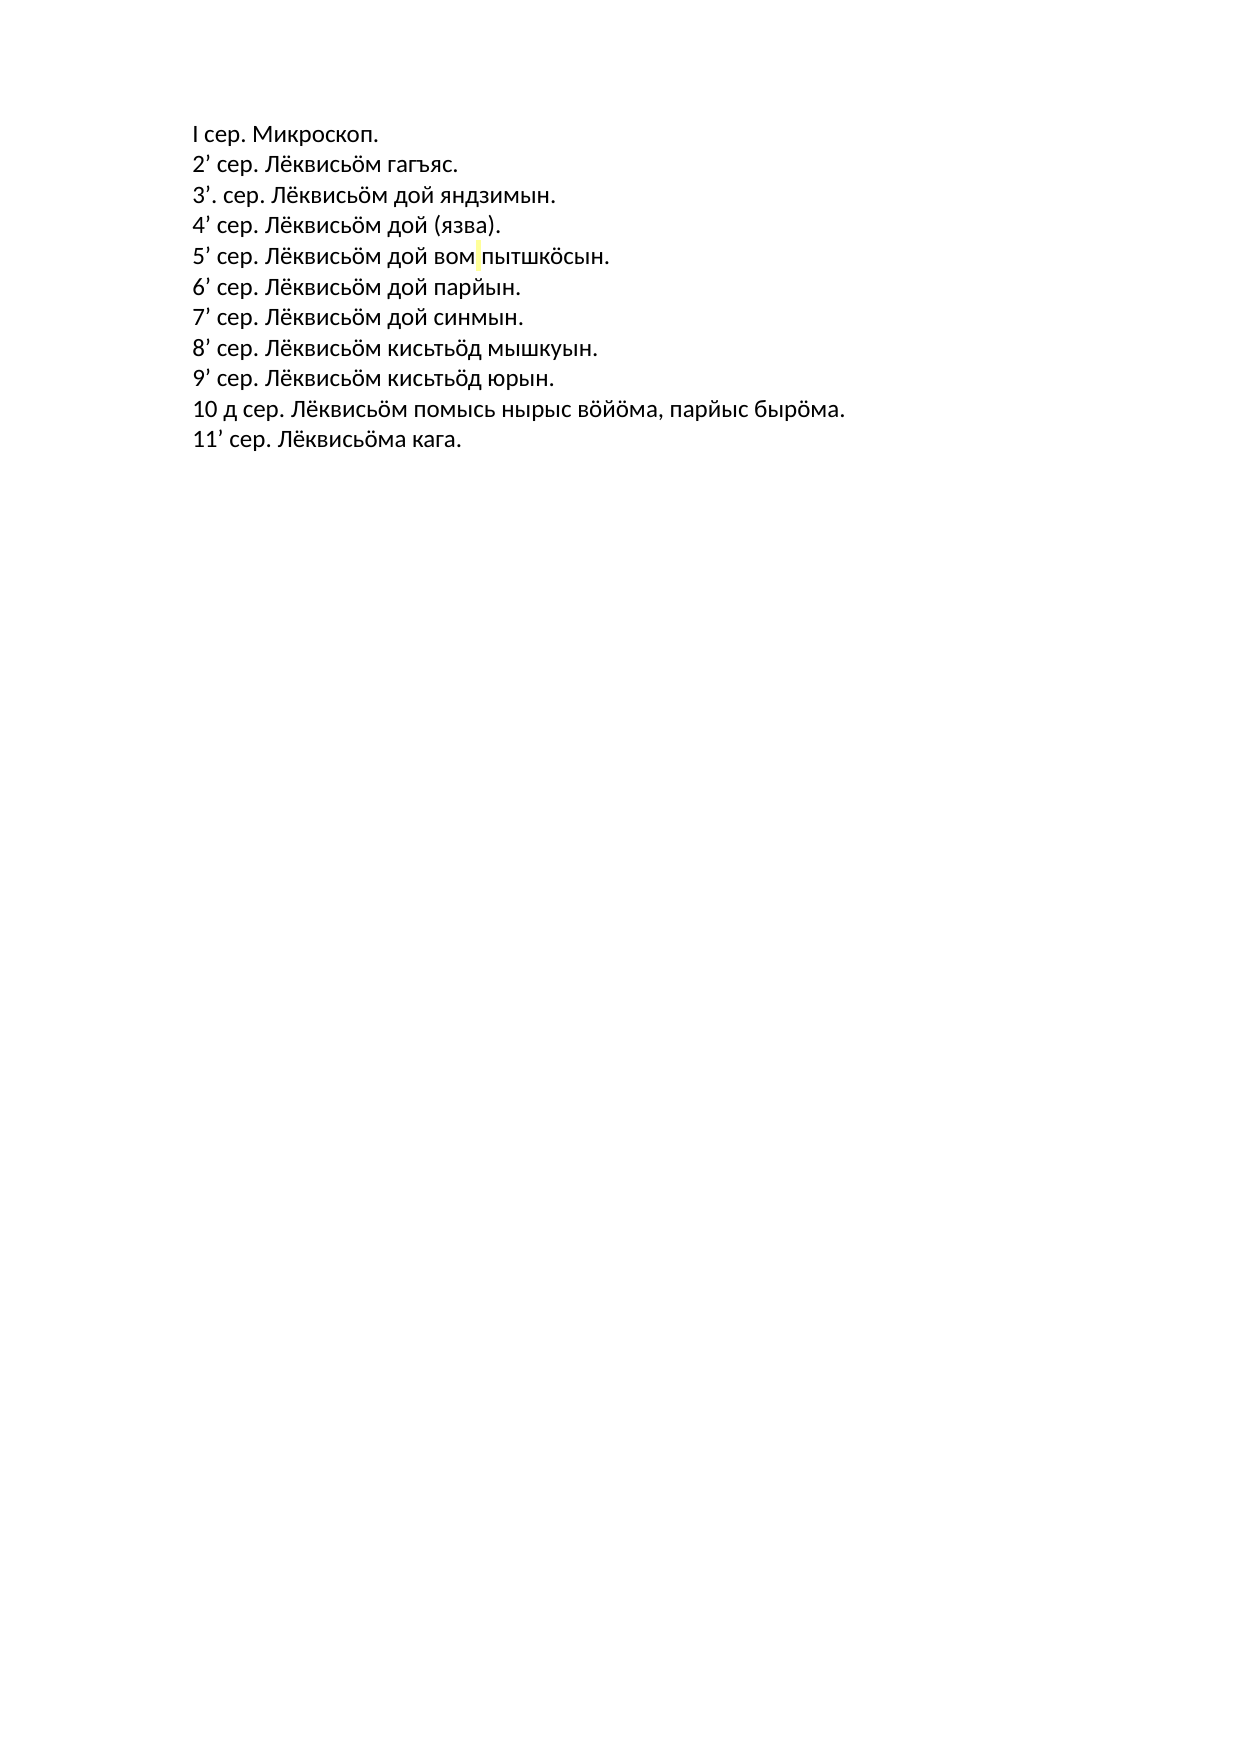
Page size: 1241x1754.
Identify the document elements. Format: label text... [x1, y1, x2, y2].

text 4ʼ сер. Лёквисьӧм дой (язва). [118, 210, 1122, 240]
text 3ʼ. сер. Лёквисьӧм дой яндзимын. [118, 179, 1122, 210]
text 7ʼ сер. Лёквисьӧм дой синмын. [118, 301, 1122, 332]
text 5ʼ сер. Лёквисьӧм дой вом пытшкӧсын. [118, 240, 1122, 271]
text 6ʼ сер. Лёквисьӧм дой парйын. [118, 271, 1122, 301]
text 10 д сер. Лёквисьӧм помысь нырыс вӧйӧма, парйыс бырӧма. [118, 393, 1122, 423]
text 2ʼ сер. Лёквисьӧм гагъяс. [118, 149, 1122, 179]
text 11ʼ сер. Лёквисьӧма кага. [118, 423, 1122, 454]
text I сер. Микроскоп. [118, 118, 1122, 149]
text 8ʼ сер. Лёквисьӧм кисьтьӧд мышкуын. [118, 332, 1122, 362]
text 9ʼ сер. Лёквисьӧм кисьтьӧд юрын. [118, 362, 1122, 393]
